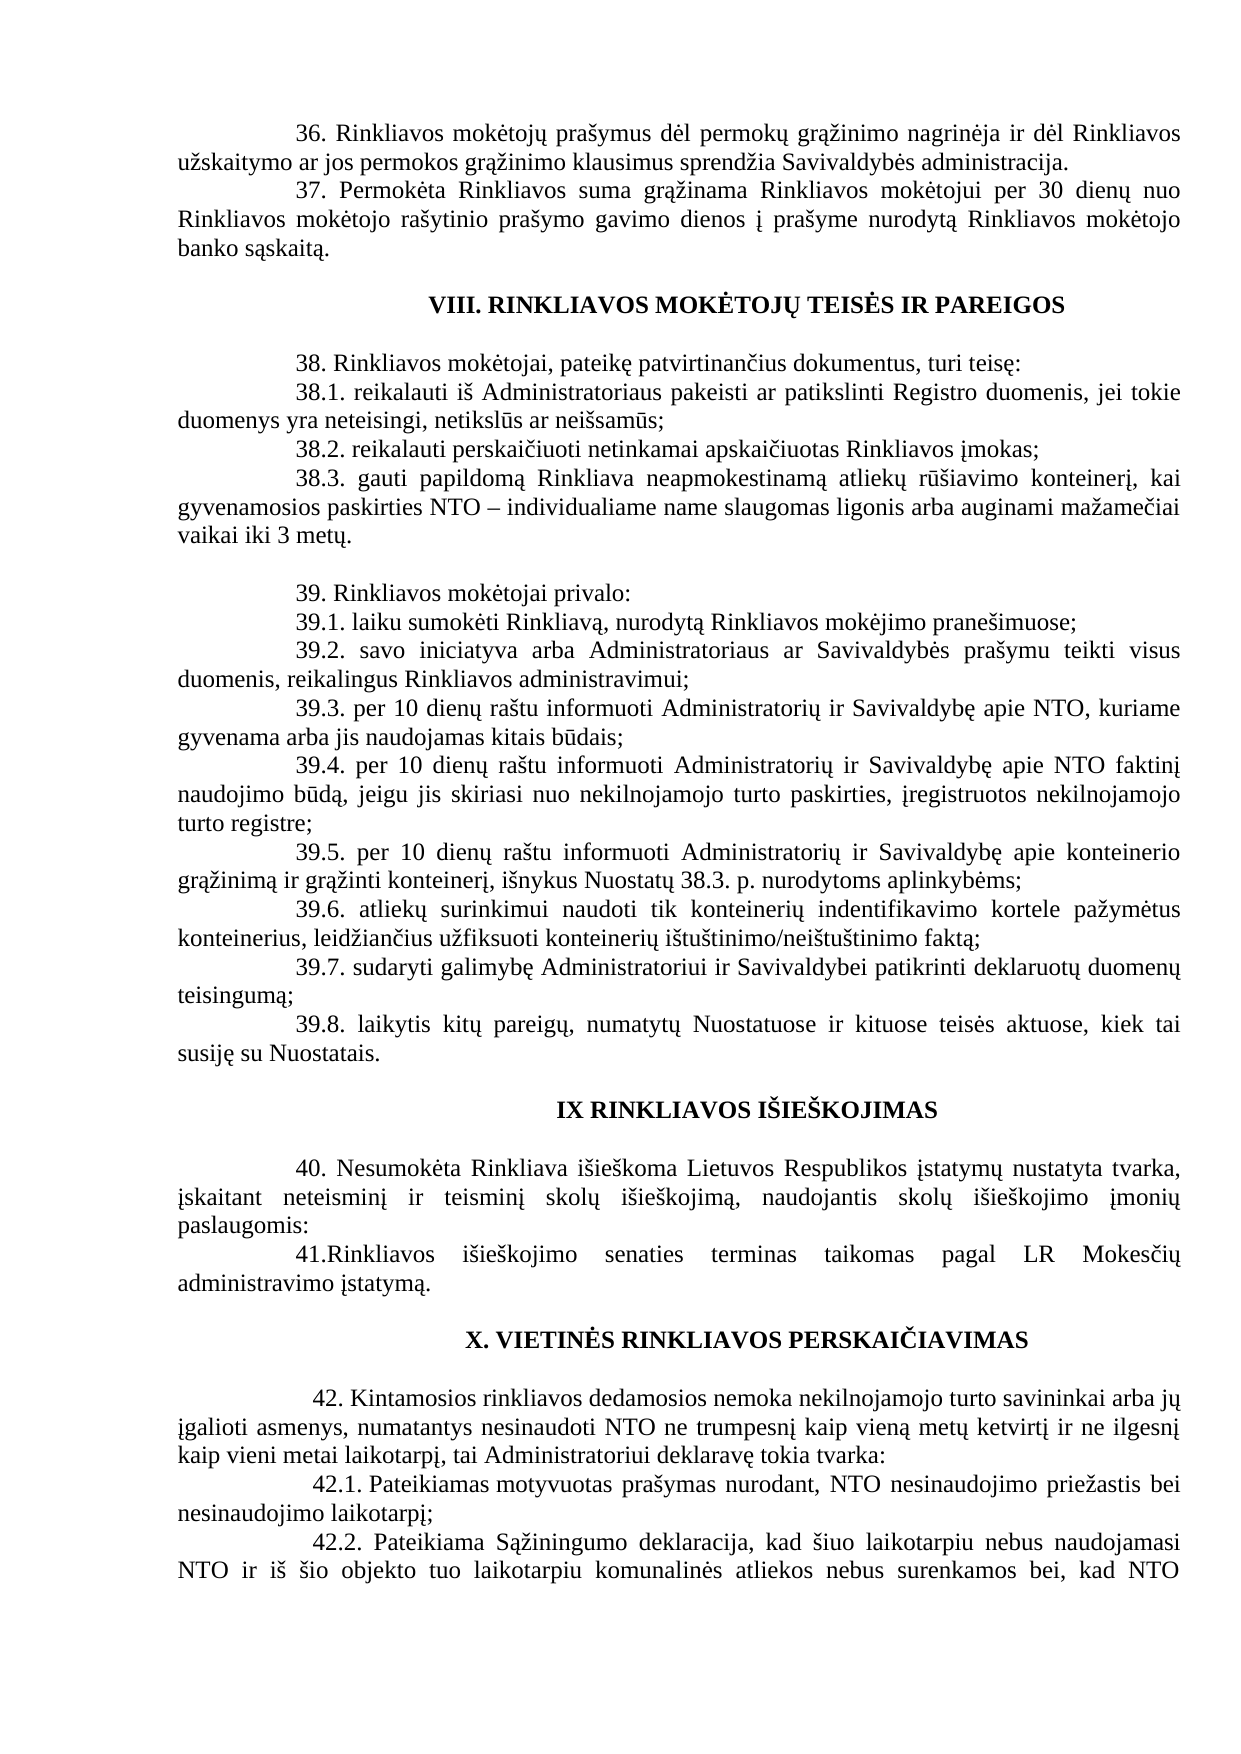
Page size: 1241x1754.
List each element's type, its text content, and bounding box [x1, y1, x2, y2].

text 39.8. laikytis kitų pareigų, numatytų Nuostatuose ir kituose teisės aktuose, kiek tai susiję su Nuostatais. [177, 1009, 1181, 1067]
text 37. Permokėta Rinkliavos suma grąžinama Rinkliavos mokėtojui per 30 dienų nuo Rinkliavos mokėtojo rašytinio prašymo gavimo dienos į prašyme nurodytą Rinkliavos mokėtojo banko sąskaitą. [177, 176, 1181, 262]
text 39.3. per 10 dienų raštu informuoti Administratorių ir Savivaldybę apie NTO, kuriame gyvenama arba jis naudojamas kitais būdais; [177, 693, 1181, 751]
text X. VIETINĖS RINKLIAVOS PERSKAIČIAVIMAS [177, 1326, 1181, 1354]
text 42. Kintamosios rinkliavos dedamosios nemoka nekilnojamojo turto savininkai arba jų įgalioti asmenys, numatantys nesinaudoti NTO ne trumpesnį kaip vieną metų ketvirtį ir ne ilgesnį kaip vieni metai laikotarpį, tai Administratoriui deklaravę tokia tvarka: [177, 1383, 1181, 1469]
text 39.2. savo iniciatyva arba Administratoriaus ar Savivaldybės prašymu teikti visus duomenis, reikalingus Rinkliavos administravimui; [177, 636, 1181, 693]
text 36. Rinkliavos mokėtojų prašymus dėl permokų grąžinimo nagrinėja ir dėl Rinkliavos užskaitymo ar jos permokos grąžinimo klausimus sprendžia Savivaldybės administracija. [177, 118, 1181, 176]
text 42.1. Pateikiamas motyvuotas prašymas nurodant, NTO nesinaudojimo priežastis bei nesinaudojimo laikotarpį; [177, 1469, 1181, 1527]
text VIII. RINKLIAVOS MOKĖTOJŲ TEISĖS IR PAREIGOS [177, 291, 1181, 319]
text 39.4. per 10 dienų raštu informuoti Administratorių ir Savivaldybę apie NTO faktinį naudojimo būdą, jeigu jis skiriasi nuo nekilnojamojo turto paskirties, įregistruotos nekilnojamojo turto registre; [177, 751, 1181, 837]
text 39.7. sudaryti galimybę Administratoriui ir Savivaldybei patikrinti deklaruotų duomenų teisingumą; [177, 952, 1181, 1009]
text 39. Rinkliavos mokėtojai privalo: [177, 578, 1181, 607]
text 39.1. laiku sumokėti Rinkliavą, nurodytą Rinkliavos mokėjimo pranešimuose; [177, 607, 1181, 636]
text 39.6. atliekų surinkimui naudoti tik konteinerių indentifikavimo kortele pažymėtus konteinerius, leidžiančius užfiksuoti konteinerių ištuštinimo/neištuštinimo faktą; [177, 894, 1181, 952]
text 42.2. Pateikiama Sąžiningumo deklaracija, kad šiuo laikotarpiu nebus naudojamasi NTO ir iš šio objekto tuo laikotarpiu komunalinės atliekos nebus surenkamos bei, kad NTO [177, 1527, 1181, 1584]
text IX RINKLIAVOS IŠIEŠKOJIMAS [177, 1096, 1181, 1124]
text 38.1. reikalauti iš Administratoriaus pakeisti ar patikslinti Registro duomenis, jei tokie duomenys yra neteisingi, netikslūs ar neišsamūs; [177, 377, 1181, 434]
text 39.5. per 10 dienų raštu informuoti Administratorių ir Savivaldybę apie konteinerio grąžinimą ir grąžinti konteinerį, išnykus Nuostatų 38.3. p. nurodytoms aplinkybėms; [177, 837, 1181, 894]
text 40. Nesumokėta Rinkliava išieškoma Lietuvos Respublikos įstatymų nustatyta tvarka, įskaitant neteisminį ir teisminį skolų išieškojimą, naudojantis skolų išieškojimo įmonių paslaugomis: [177, 1153, 1181, 1239]
text 41.Rinkliavos išieškojimo senaties terminas taikomas pagal LR Mokesčių administravimo įstatymą. [177, 1239, 1181, 1297]
text 38.2. reikalauti perskaičiuoti netinkamai apskaičiuotas Rinkliavos įmokas; [177, 434, 1181, 463]
text 38. Rinkliavos mokėtojai, pateikę patvirtinančius dokumentus, turi teisę: [177, 348, 1181, 377]
text 38.3. gauti papildomą Rinkliava neapmokestinamą atliekų rūšiavimo konteinerį, kai gyvenamosios paskirties NTO – individualiame name slaugomas ligonis arba auginami mažamečiai vaikai iki 3 metų. [177, 463, 1181, 549]
